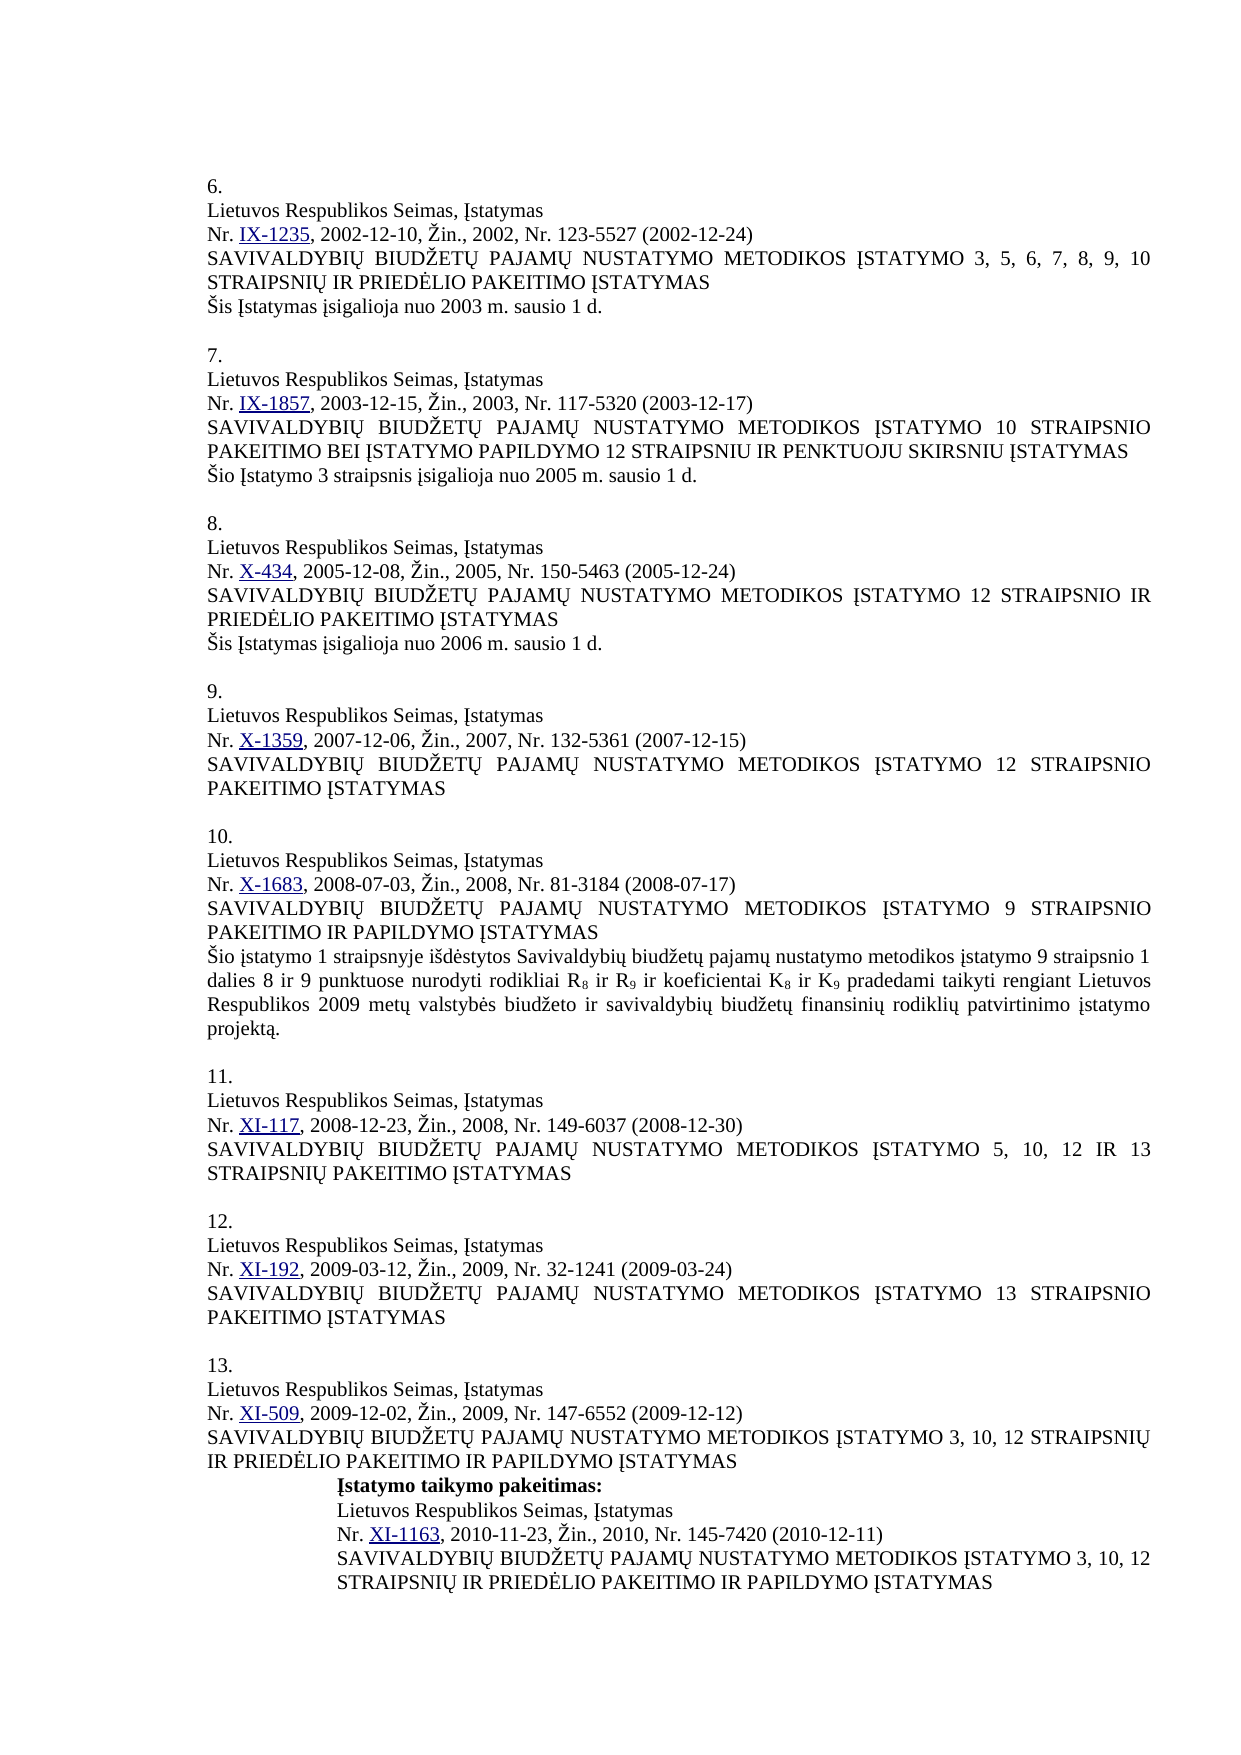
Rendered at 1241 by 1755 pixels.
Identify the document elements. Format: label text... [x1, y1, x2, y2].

text 6. [207, 174, 1152, 198]
text 10. [207, 824, 1152, 848]
text 8. [207, 511, 1152, 535]
text Nr. X-434, 2005-12-08, Žin., 2005, Nr. 150-5463 (2005-12-24) [207, 559, 1152, 583]
text Nr. IX-1857, 2003-12-15, Žin., 2003, Nr. 117-5320 (2003-12-17) [207, 391, 1152, 415]
text 12. [207, 1209, 1152, 1233]
text 13. [207, 1353, 1152, 1377]
text SAVIVALDYBIŲ BIUDŽETŲ PAJAMŲ NUSTATYMO METODIKOS ĮSTATYMO 10 STRAIPSNIO PAKEITIMO BEI ĮSTATYMO PAPILDYMO 12 STRAIPSNIU IR PENKTUOJU SKIRSNIU ĮSTATYMAS [207, 415, 1152, 463]
text Nr. X-1683, 2008-07-03, Žin., 2008, Nr. 81-3184 (2008-07-17) [207, 872, 1152, 896]
text 11. [207, 1064, 1152, 1088]
text SAVIVALDYBIŲ BIUDŽETŲ PAJAMŲ NUSTATYMO METODIKOS ĮSTATYMO 13 STRAIPSNIO PAKEITIMO ĮSTATYMAS [207, 1281, 1152, 1329]
text 9. [207, 679, 1152, 703]
text Šis Įstatymas įsigalioja nuo 2006 m. sausio 1 d. [207, 631, 1152, 655]
text Lietuvos Respublikos Seimas, Įstatymas [207, 1233, 1152, 1257]
text Lietuvos Respublikos Seimas, Įstatymas [207, 198, 1152, 222]
text Šis Įstatymas įsigalioja nuo 2003 m. sausio 1 d. [207, 294, 1152, 318]
text Lietuvos Respublikos Seimas, Įstatymas [207, 1497, 1152, 1522]
text Lietuvos Respublikos Seimas, Įstatymas [207, 1377, 1152, 1401]
text SAVIVALDYBIŲ BIUDŽETŲ PAJAMŲ NUSTATYMO METODIKOS ĮSTATYMO 3, 5, 6, 7, 8, 9, 10 STRAIPSNIŲ IR PRIEDĖLIO PAKEITIMO ĮSTATYMAS [207, 246, 1152, 294]
text Nr. XI-117, 2008-12-23, Žin., 2008, Nr. 149-6037 (2008-12-30) [207, 1112, 1152, 1137]
text Lietuvos Respublikos Seimas, Įstatymas [207, 703, 1152, 727]
text Lietuvos Respublikos Seimas, Įstatymas [207, 1088, 1152, 1112]
text Lietuvos Respublikos Seimas, Įstatymas [207, 848, 1152, 872]
text SAVIVALDYBIŲ BIUDŽETŲ PAJAMŲ NUSTATYMO METODIKOS ĮSTATYMO 12 STRAIPSNIO IR PRIEDĖLIO PAKEITIMO ĮSTATYMAS [207, 583, 1152, 631]
text Šio Įstatymo 3 straipsnis įsigalioja nuo 2005 m. sausio 1 d. [207, 463, 1152, 487]
text Nr. IX-1235, 2002-12-10, Žin., 2002, Nr. 123-5527 (2002-12-24) [207, 222, 1152, 246]
text Nr. XI-509, 2009-12-02, Žin., 2009, Nr. 147-6552 (2009-12-12) [207, 1401, 1152, 1425]
text Nr. X-1359, 2007-12-06, Žin., 2007, Nr. 132-5361 (2007-12-15) [207, 727, 1152, 752]
text SAVIVALDYBIŲ BIUDŽETŲ PAJAMŲ NUSTATYMO METODIKOS ĮSTATYMO 3, 10, 12 STRAIPSNIŲ IR PRIEDĖLIO PAKEITIMO IR PAPILDYMO ĮSTATYMAS [337, 1546, 1152, 1594]
text SAVIVALDYBIŲ BIUDŽETŲ PAJAMŲ NUSTATYMO METODIKOS ĮSTATYMO 5, 10, 12 IR 13 STRAIPSNIŲ PAKEITIMO ĮSTATYMAS [207, 1137, 1152, 1185]
text Lietuvos Respublikos Seimas, Įstatymas [207, 535, 1152, 559]
text Nr. XI-192, 2009-03-12, Žin., 2009, Nr. 32-1241 (2009-03-24) [207, 1257, 1152, 1281]
text SAVIVALDYBIŲ BIUDŽETŲ PAJAMŲ NUSTATYMO METODIKOS ĮSTATYMO 9 STRAIPSNIO PAKEITIMO IR PAPILDYMO ĮSTATYMAS [207, 896, 1152, 944]
text Įstatymo taikymo pakeitimas: [207, 1473, 1152, 1497]
text Lietuvos Respublikos Seimas, Įstatymas [207, 367, 1152, 391]
text Nr. XI-1163, 2010-11-23, Žin., 2010, Nr. 145-7420 (2010-12-11) [207, 1522, 1152, 1546]
text Šio įstatymo 1 straipsnyje išdėstytos Savivaldybių biudžetų pajamų nustatymo metodikos įstatymo 9 straipsnio 1 dalies 8 ir 9 punktuose nurodyti rodikliai R8 ir R9 ir koeficientai K8 ir K9 pradedami taikyti rengiant Lietuvos Respublikos 2009 metų valstybės biudžeto ir savivaldybių biudžetų finansinių rodiklių patvirtinimo įstatymo projektą. [207, 944, 1152, 1040]
text SAVIVALDYBIŲ BIUDŽETŲ PAJAMŲ NUSTATYMO METODIKOS ĮSTATYMO 12 STRAIPSNIO PAKEITIMO ĮSTATYMAS [207, 752, 1152, 800]
text 7. [207, 342, 1152, 367]
text SAVIVALDYBIŲ BIUDŽETŲ PAJAMŲ NUSTATYMO METODIKOS ĮSTATYMO 3, 10, 12 STRAIPSNIŲ IR PRIEDĖLIO PAKEITIMO IR PAPILDYMO ĮSTATYMAS [207, 1425, 1152, 1473]
